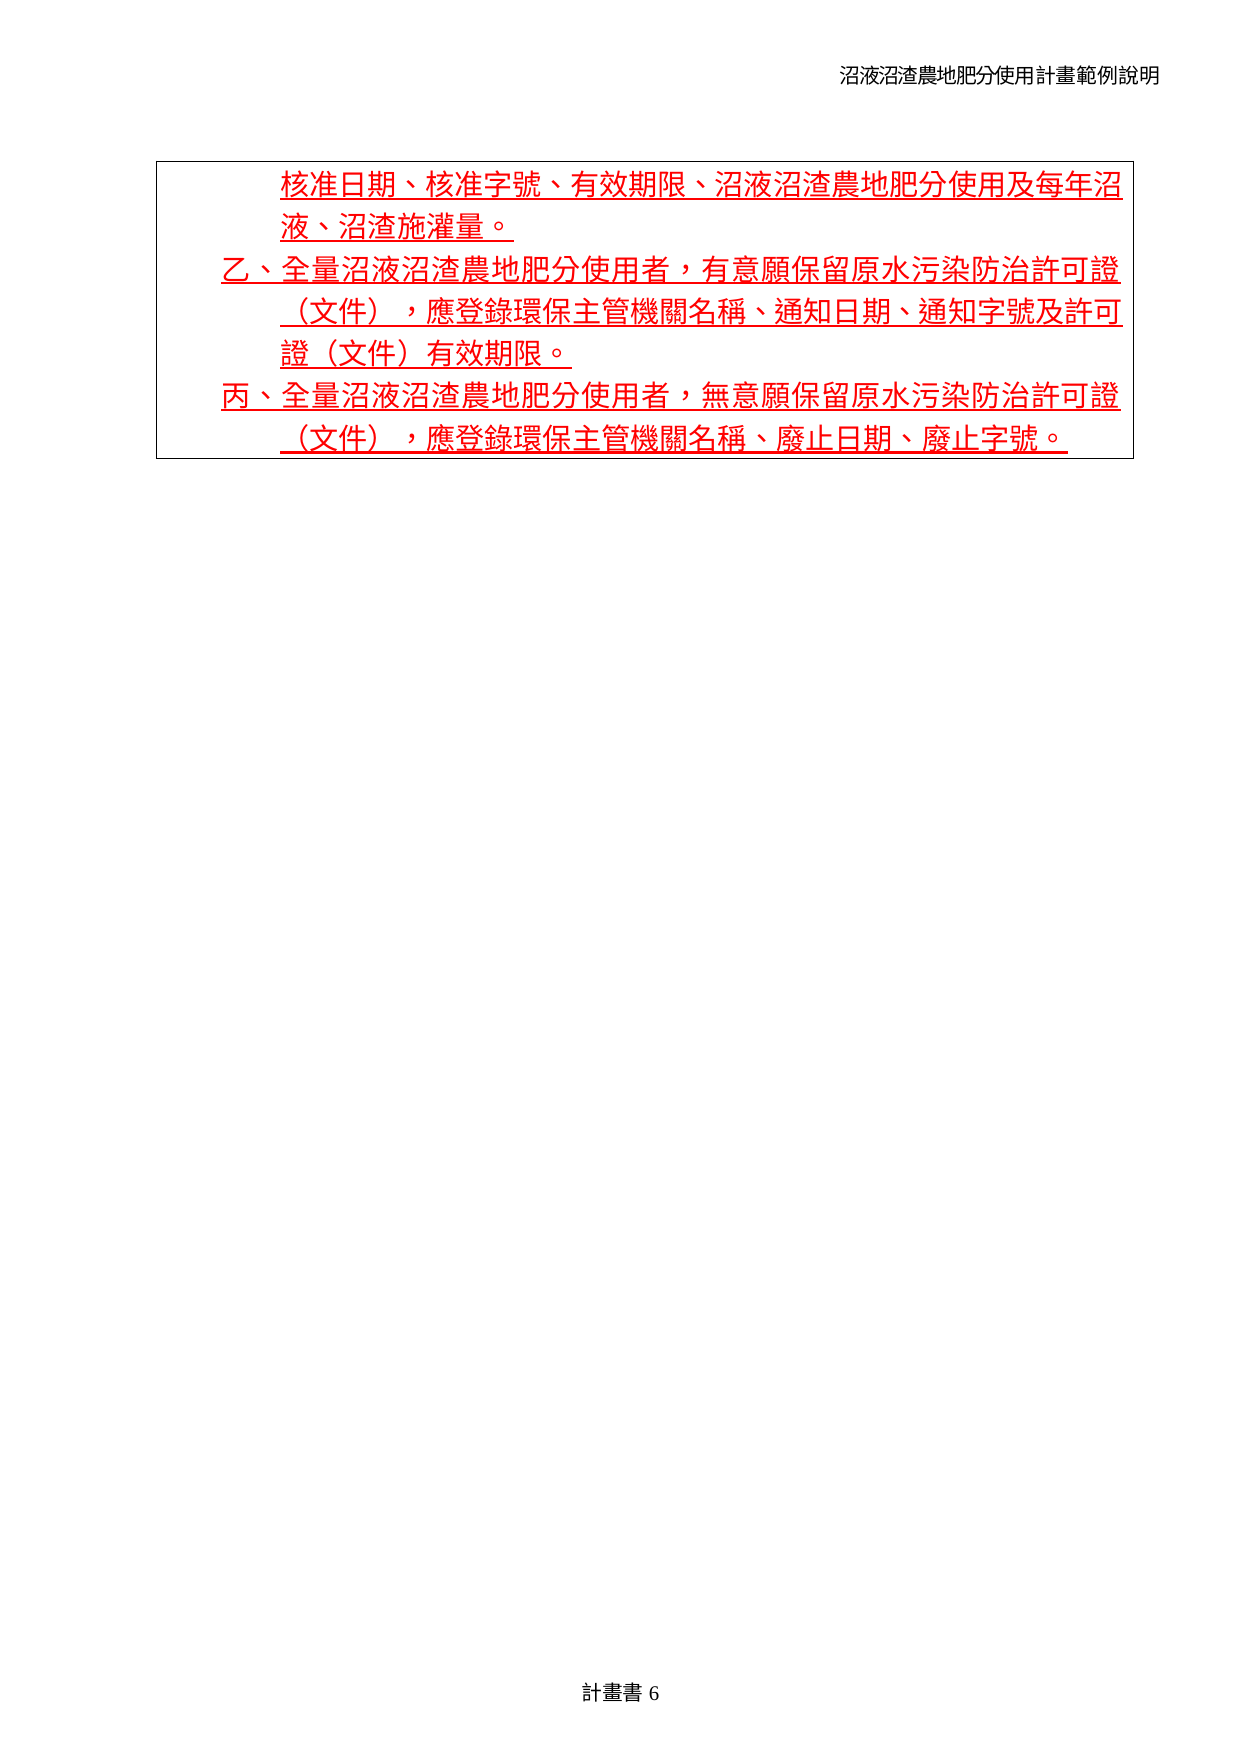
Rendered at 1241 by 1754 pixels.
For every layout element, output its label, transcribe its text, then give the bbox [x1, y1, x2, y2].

table_cell 核准日期、核准字號、有效期限、沼液沼渣農地肥分使用及每年沼液、沼渣施灌量。 乙、全量沼液沼渣農地肥分使用者，有意願保留原水污染防治許可證（文件），應登錄環保主管機關名稱、通知日期、通知字號及許可證（文件）有效期限。 丙、全量沼液沼渣農地肥分使用者，無意願保留原水污染防治許可證（文件），應登錄環保主管機關名稱、廢止日期、廢止字號。 [157, 162, 1133, 458]
